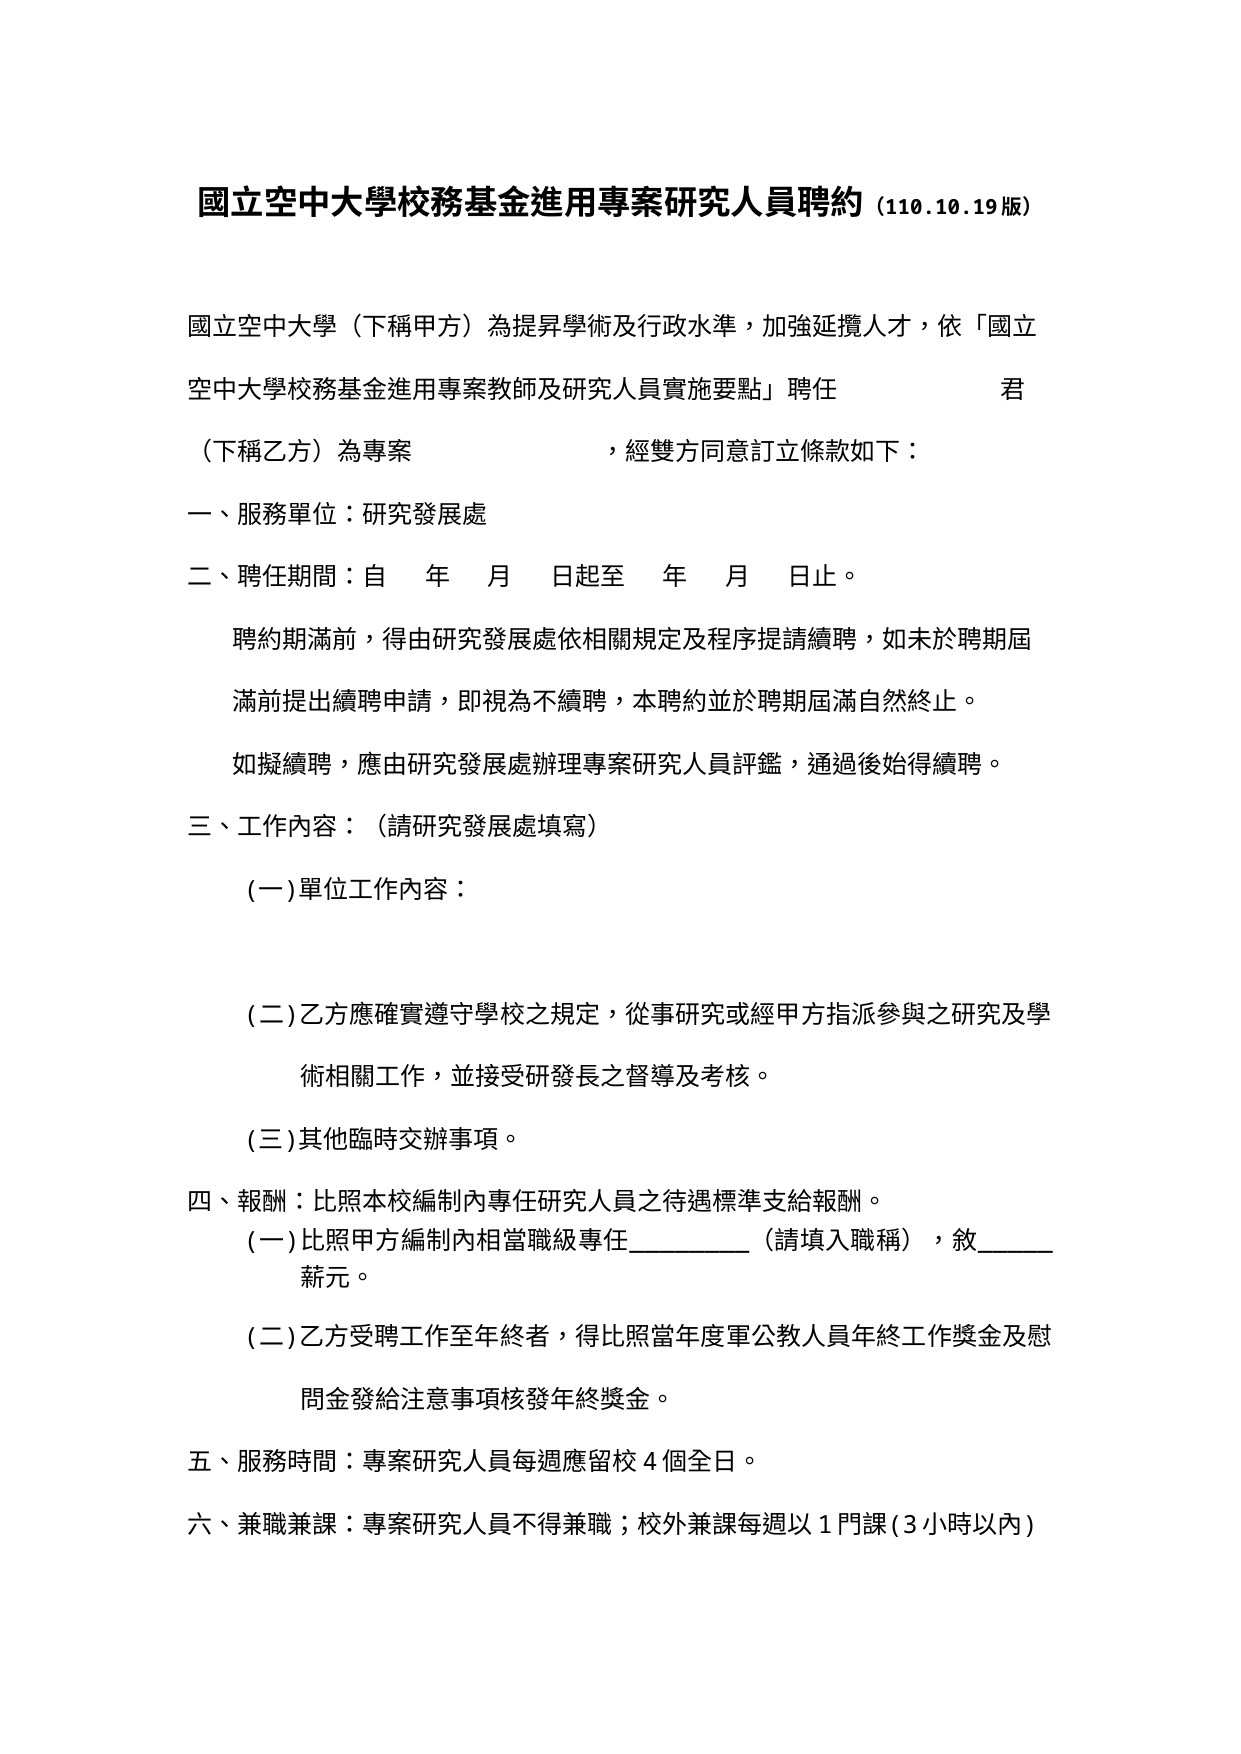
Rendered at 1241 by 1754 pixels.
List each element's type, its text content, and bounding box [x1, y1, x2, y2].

text 聘約期滿前，得由研究發展處依相關規定及程序提請續聘，如未於聘期屆滿前提出續聘申請，即視為不續聘，本聘約並於聘期屆滿自然終止。 [232, 596, 1053, 721]
text 一、服務單位：研究發展處 [187, 471, 1053, 533]
text 國立空中大學校務基金進用專案研究人員聘約（110.10.19版） [187, 158, 1053, 221]
text 六、兼職兼課：專案研究人員不得兼職；校外兼課每週以1門課(3小時以內) [187, 1481, 1053, 1543]
text (一)單位工作內容： [244, 846, 1053, 908]
text 五、服務時間：專案研究人員每週應留校4個全日。 [187, 1418, 1053, 1481]
text (二)乙方應確實遵守學校之規定，從事研究或經甲方指派參與之研究及學術相關工作，並接受研發長之督導及考核。 [244, 971, 1053, 1096]
text 國立空中大學（下稱甲方）為提昇學術及行政水準，加強延攬人才，依「國立空中大學校務基金進用專案教師及研究人員實施要點」聘任 君（下稱乙方）為專案 ，經雙方同意訂立條款如下： [187, 283, 1053, 471]
text 三、工作內容：（請研究發展處填寫） [187, 783, 1053, 846]
text (三)其他臨時交辦事項。 [244, 1096, 1053, 1158]
text 二、聘任期間：自 年 月 日起至 年 月 日止。 [187, 533, 1053, 596]
text (一)比照甲方編制內相當職級專任________（請填入職稱），敘_____薪元。 [244, 1221, 1053, 1293]
text (二)乙方受聘工作至年終者，得比照當年度軍公教人員年終工作獎金及慰問金發給注意事項核發年終獎金。 [244, 1293, 1053, 1418]
text 四、報酬：比照本校編制內專任研究人員之待遇標準支給報酬。 [187, 1158, 1053, 1221]
text 如擬續聘，應由研究發展處辦理專案研究人員評鑑，通過後始得續聘。 [232, 721, 1053, 783]
